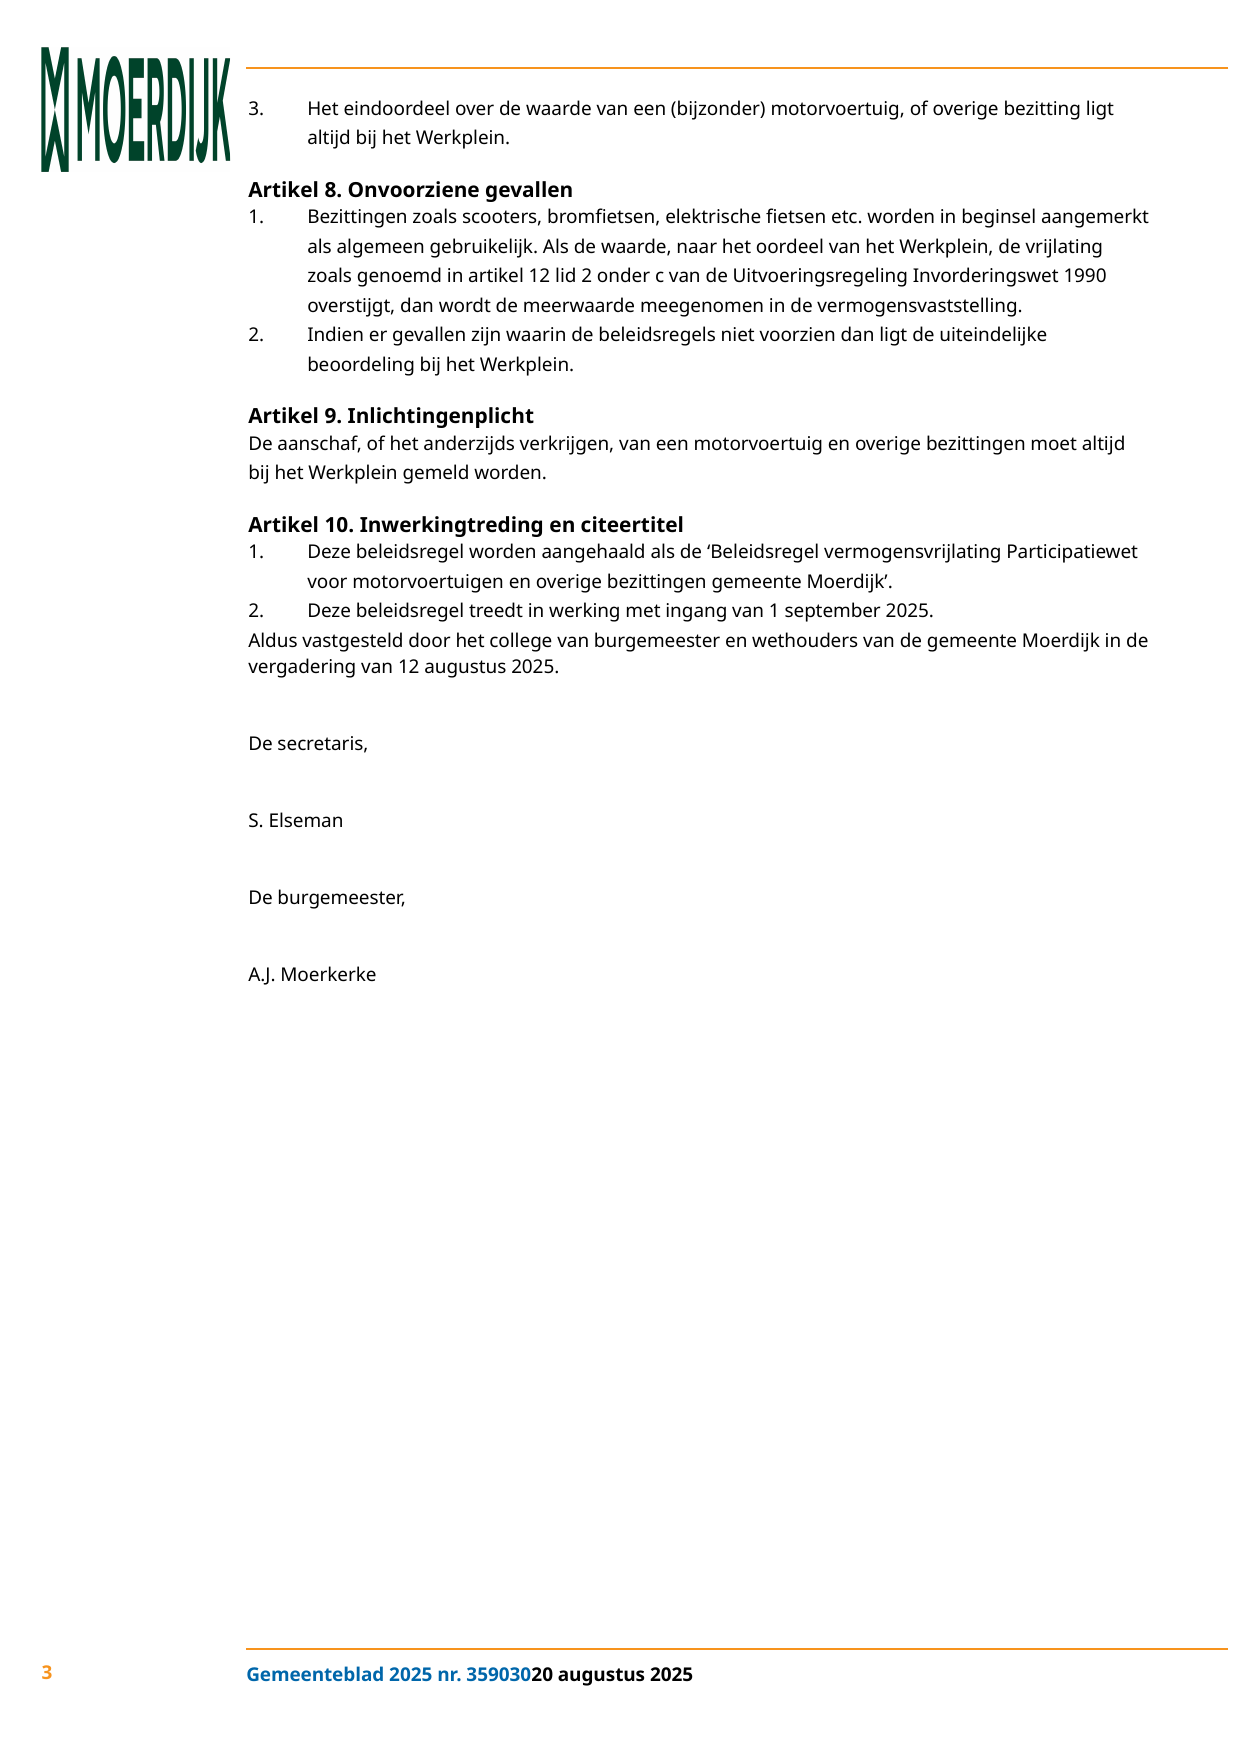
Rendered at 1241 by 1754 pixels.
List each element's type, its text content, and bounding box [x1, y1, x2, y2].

text De secretaris, [248, 730, 1152, 756]
list Deze beleidsregel worden aangehaald als de ‘Beleidsregel vermogensvrijlating Participatiewet voor motorvoertuigen en overige bezittingen gemeente Moerdijk’. [248, 538, 1152, 594]
text De aanschaf, of het anderzijds verkrijgen, van een motorvoertuig en overige bezittingen moet altijd bij het Werkplein gemeld worden. [248, 430, 1152, 485]
text De burgemeester, [248, 884, 1152, 910]
text Aldus vastgesteld door het college van burgemeester en wethouders van de gemeente Moerdijk in de vergadering van 12 augustus 2025. [248, 627, 1152, 679]
list Bezittingen zoals scooters, bromfietsen, elektrische fietsen etc. worden in beginsel aangemerkt als algemeen gebruikelijk. Als de waarde, naar het oordeel van het Werkplein, de vrijlating zoals genoemd in artikel 12 lid 2 onder c van de Uitvoeringsregeling Invorderingswet 1990 overstijgt, dan wordt de meerwaarde meegenomen in de vermogensvaststelling. [248, 203, 1152, 318]
text S. Elseman [248, 807, 1152, 833]
text Artikel 9. Inlichtingenplicht [248, 402, 1152, 430]
list Het eindoordeel over de waarde van een (bijzonder) motorvoertuig, of overige bezitting ligt altijd bij het Werkplein. [248, 95, 1152, 150]
text Artikel 8. Onvoorziene gevallen [248, 175, 1152, 203]
picture [41, 47, 231, 172]
text Artikel 10. Inwerkingtreding en citeertitel [248, 510, 1152, 538]
list Deze beleidsregel treedt in werking met ingang van 1 september 2025. [248, 598, 1152, 623]
list Indien er gevallen zijn waarin de beleidsregels niet voorzien dan ligt de uiteindelijke beoordeling bij het Werkplein. [248, 322, 1152, 377]
text A.J. Moerkerke [248, 962, 1152, 987]
